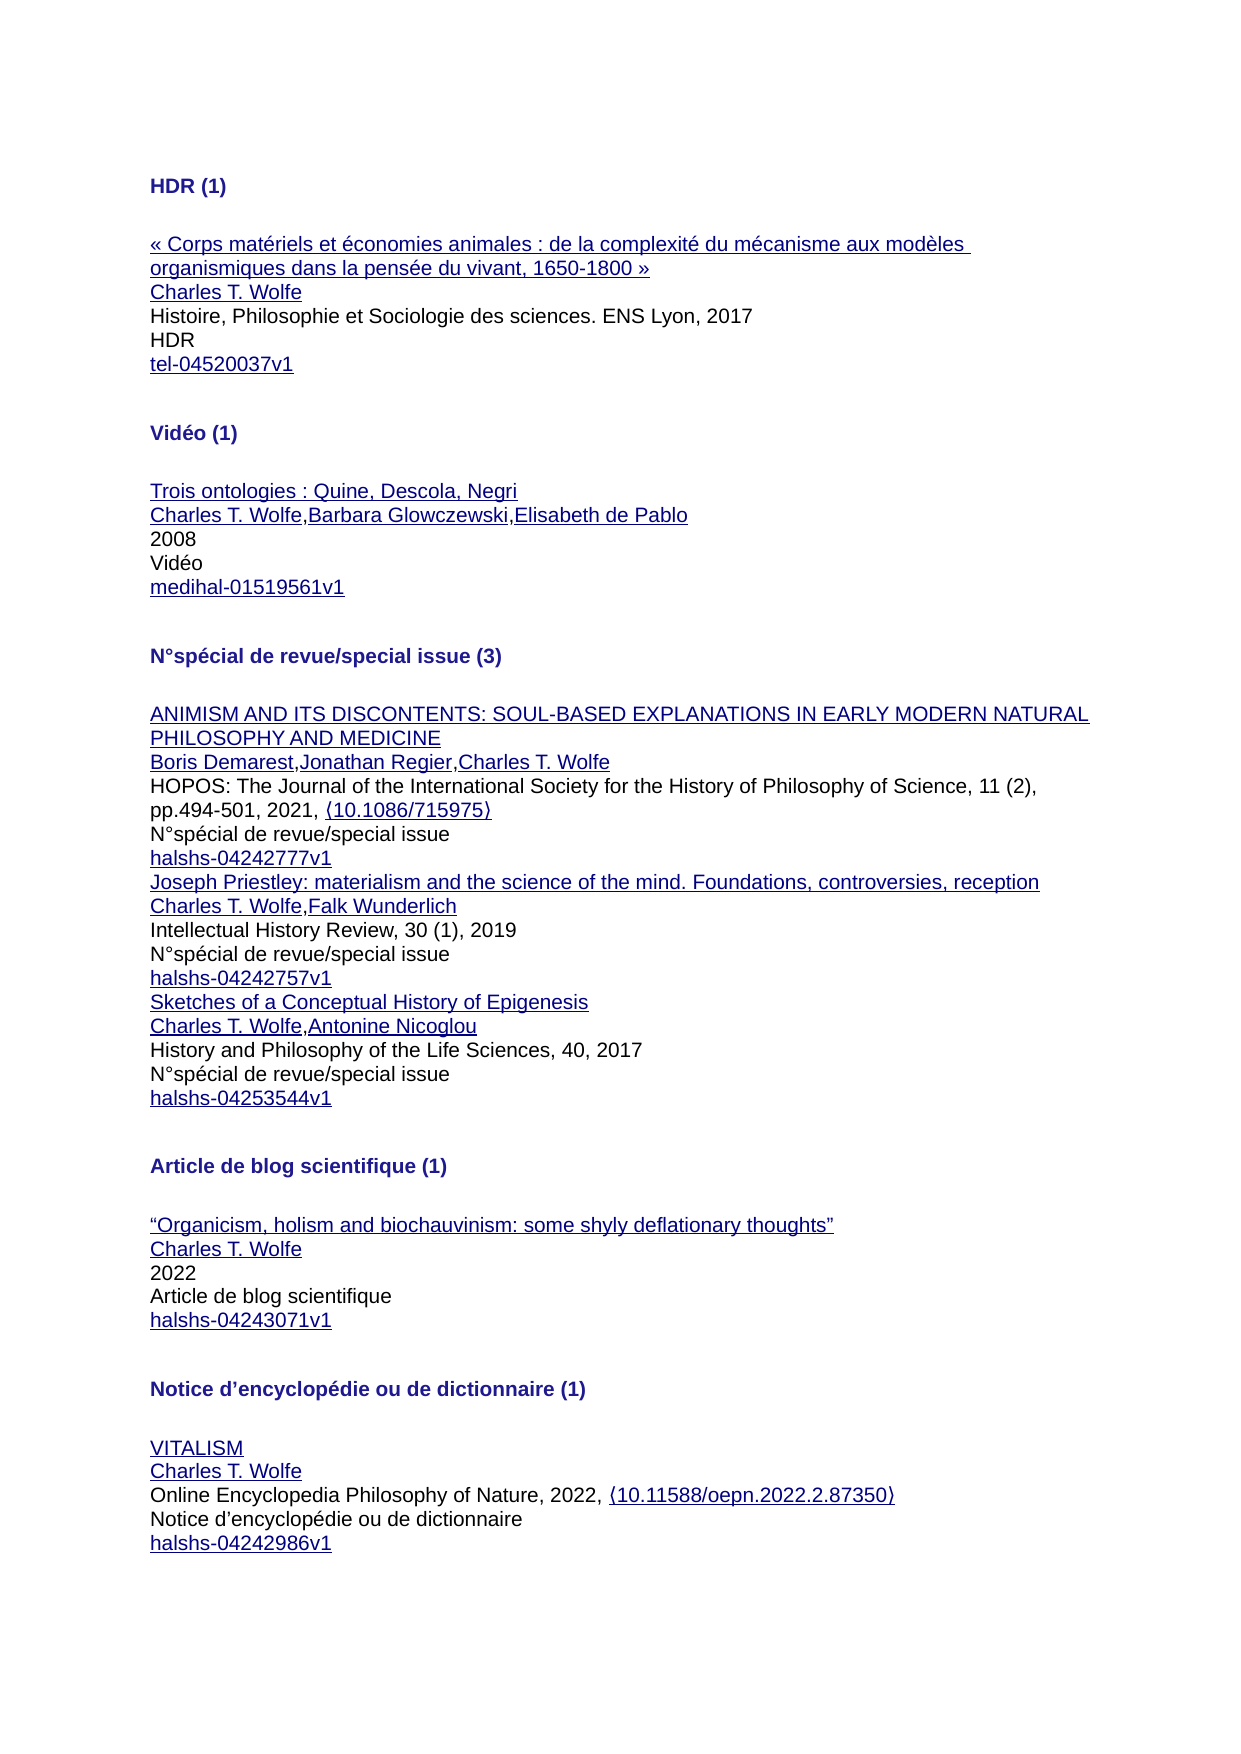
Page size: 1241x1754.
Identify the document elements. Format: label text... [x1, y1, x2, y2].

subtitle HDR (1) [150, 174, 1090, 198]
table_cell Joseph Priestley: materialism and the science of the mind. Foundations, controversies, reception Charles T. Wolfe,Falk Wunderlich Intellectual History Review, 30 (1), 2019 N°spécial de revue/special issue halshs-04242757v1 [150, 870, 1090, 989]
subtitle Vidéo (1) [150, 421, 1090, 445]
table_header VITALISM Charles T. Wolfe Online Encyclopedia Philosophy of Nature, 2022, ⟨10.11588/oepn.2022.2.87350⟩ Notice d’encyclopédie ou de dictionnaire halshs-04242986v1 [150, 1435, 1090, 1555]
table_cell Sketches of a Conceptual History of Epigenesis Charles T. Wolfe,Antonine Nicoglou History and Philosophy of the Life Sciences, 40, 2017 N°spécial de revue/special issue halshs-04253544v1 [150, 990, 1090, 1109]
table_header “Organicism, holism and biochauvinism: some shyly deflationary thoughts” Charles T. Wolfe 2022 Article de blog scientifique halshs-04243071v1 [150, 1213, 1090, 1332]
subtitle Article de blog scientifique (1) [150, 1154, 1090, 1178]
table_header PHILOSOPHY AND MEDICINE Boris Demarest,Jonathan Regier,Charles T. Wolfe HOPOS: The Journal of the International Society for the History of Philosophy of Science, 11 (2), pp.494-501, 2021, ⟨10.1086/715975⟩ N°spécial de revue/special issue halshs-04242777v1 [150, 724, 1090, 870]
table_header « Corps matériels et économies animales : de la complexité du mécanisme aux modèles organismiques dans la pensée du vivant, 1650-1800 » Charles T. Wolfe Histoire, Philosophie et Sociologie des sciences. ENS Lyon, 2017 HDR tel-04520037v1 [150, 232, 1090, 376]
subtitle N°spécial de revue/special issue (3) [150, 644, 1090, 668]
table_header ANIMISM AND ITS DISCONTENTS: SOUL-BASED EXPLANATIONS IN EARLY MODERN NATURAL [150, 702, 1090, 723]
table_header Trois ontologies : Quine, Descola, Negri Charles T. Wolfe,Barbara Glowczewski,Elisabeth de Pablo 2008 Vidéo medihal-01519561v1 [150, 479, 1090, 599]
subtitle Notice d’encyclopédie ou de dictionnaire (1) [150, 1377, 1090, 1401]
